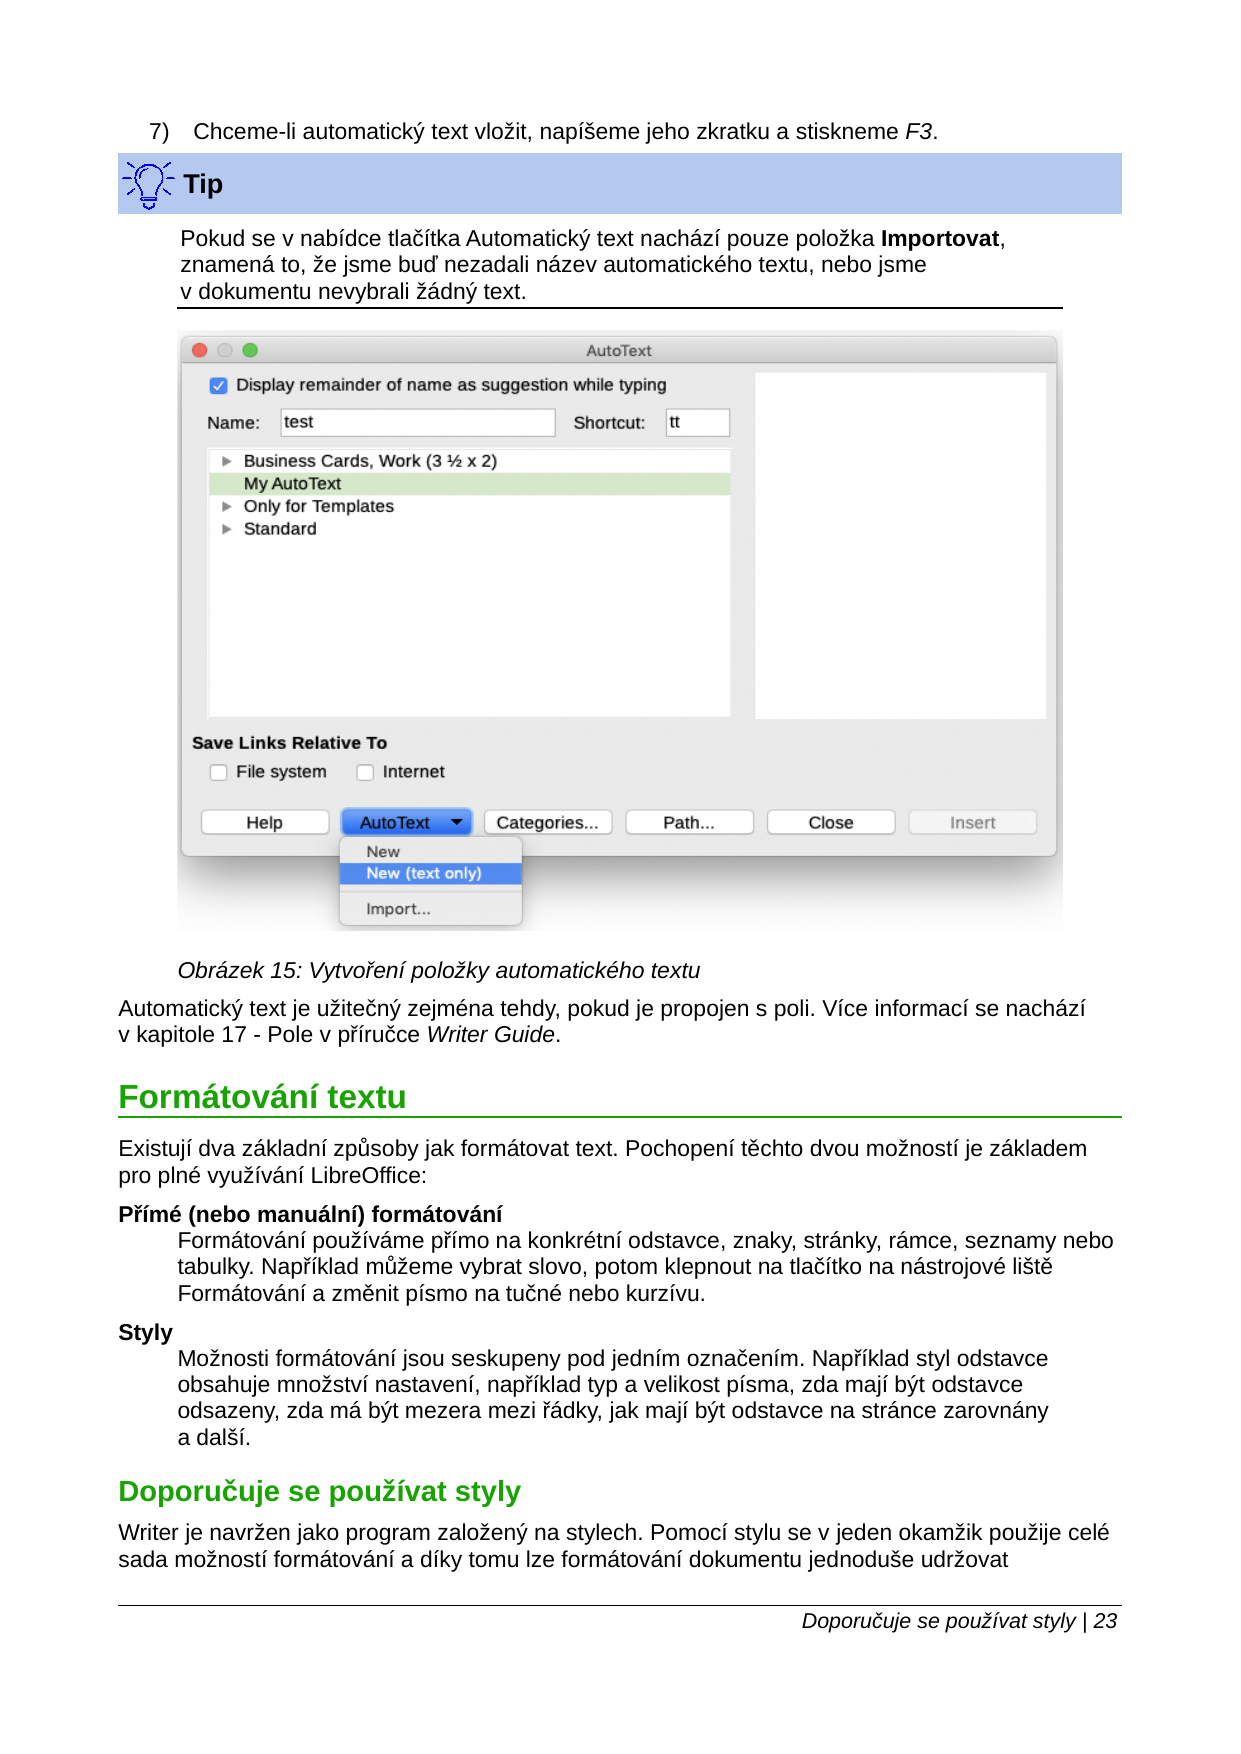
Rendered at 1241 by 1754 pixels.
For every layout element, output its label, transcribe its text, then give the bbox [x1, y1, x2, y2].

subtitle Formátování textu [118, 1077, 1122, 1116]
text Styly [118, 1318, 1122, 1345]
text Writer je navržen jako program založený na stylech. Pomocí stylu se v jeden okamžik použije celé sada možností formátování a díky tomu lze formátování dokumentu jednoduše udržovat [118, 1519, 1122, 1572]
text Obrázek 15: Vytvoření položky automatického textu [177, 931, 1063, 983]
text Automatický text je užitečný zejména tehdy, pokud je propojen s poli. Více informací se nachází v kapitole 17 - Pole v příručce Writer Guide. [118, 995, 1122, 1048]
text Existují dva základní způsoby jak formátovat text. Pochopení těchto dvou možností je základem pro plné využívání LibreOffice: [118, 1135, 1122, 1188]
text Pokud se v nabídce tlačítka Automatický text nachází pouze položka Importovat, znamená to, že jsme buď nezadali název automatického textu, nebo jsme v dokumentu nevybrali žádný text. [177, 222, 1063, 307]
subtitle Doporučuje se používat styly [118, 1474, 1122, 1507]
text Formátování používáme přímo na konkrétní odstavce, znaky, stránky, rámce, seznamy nebo tabulky. Například můžeme vybrat slovo, potom klepnout na tlačítko na nástrojové liště Formátování a změnit písmo na tučné nebo kurzívu. [177, 1227, 1122, 1306]
list Chceme-li automatický text vložit, napíšeme jeho zkratku a stiskneme F3. [169, 118, 1122, 144]
subtitle Tip [118, 153, 1122, 214]
picture [119, 154, 179, 214]
text Možnosti formátování jsou seskupeny pod jedním označením. Například styl odstavce obsahuje množství nastavení, například typ a velikost písma, zda mají být odstavce odsazeny, zda má být mezera mezi řádky, jak mají být odstavce na stránce zarovnány a další. [177, 1345, 1122, 1450]
picture [177, 330, 1063, 931]
text Přímé (nebo manuální) formátování [118, 1201, 1122, 1227]
